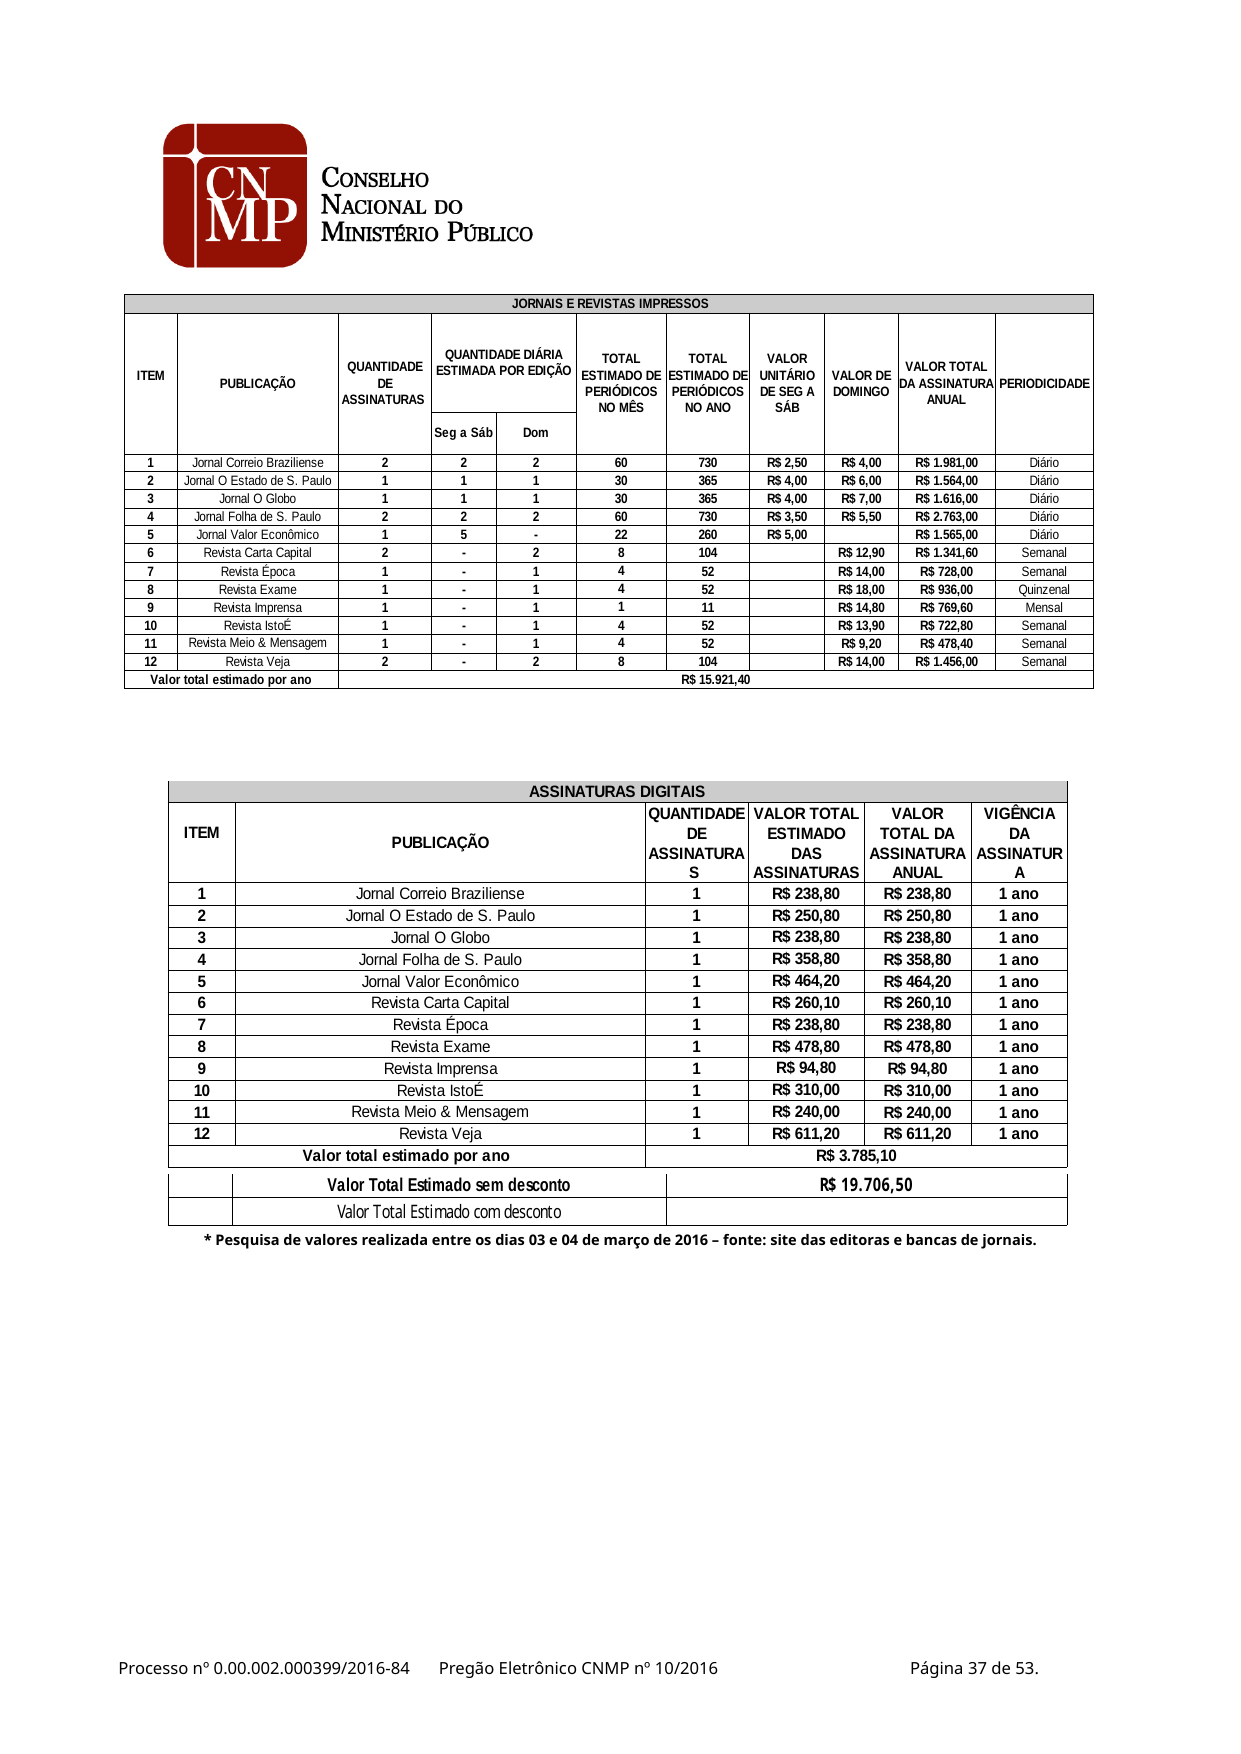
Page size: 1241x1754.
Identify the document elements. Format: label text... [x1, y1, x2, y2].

picture [138, 100, 549, 290]
text * Pesquisa de valores realizada entre os dias 03 e 04 de março de 2016 – fonte: site das editoras e bancas de jornais. [118, 791, 1122, 1250]
